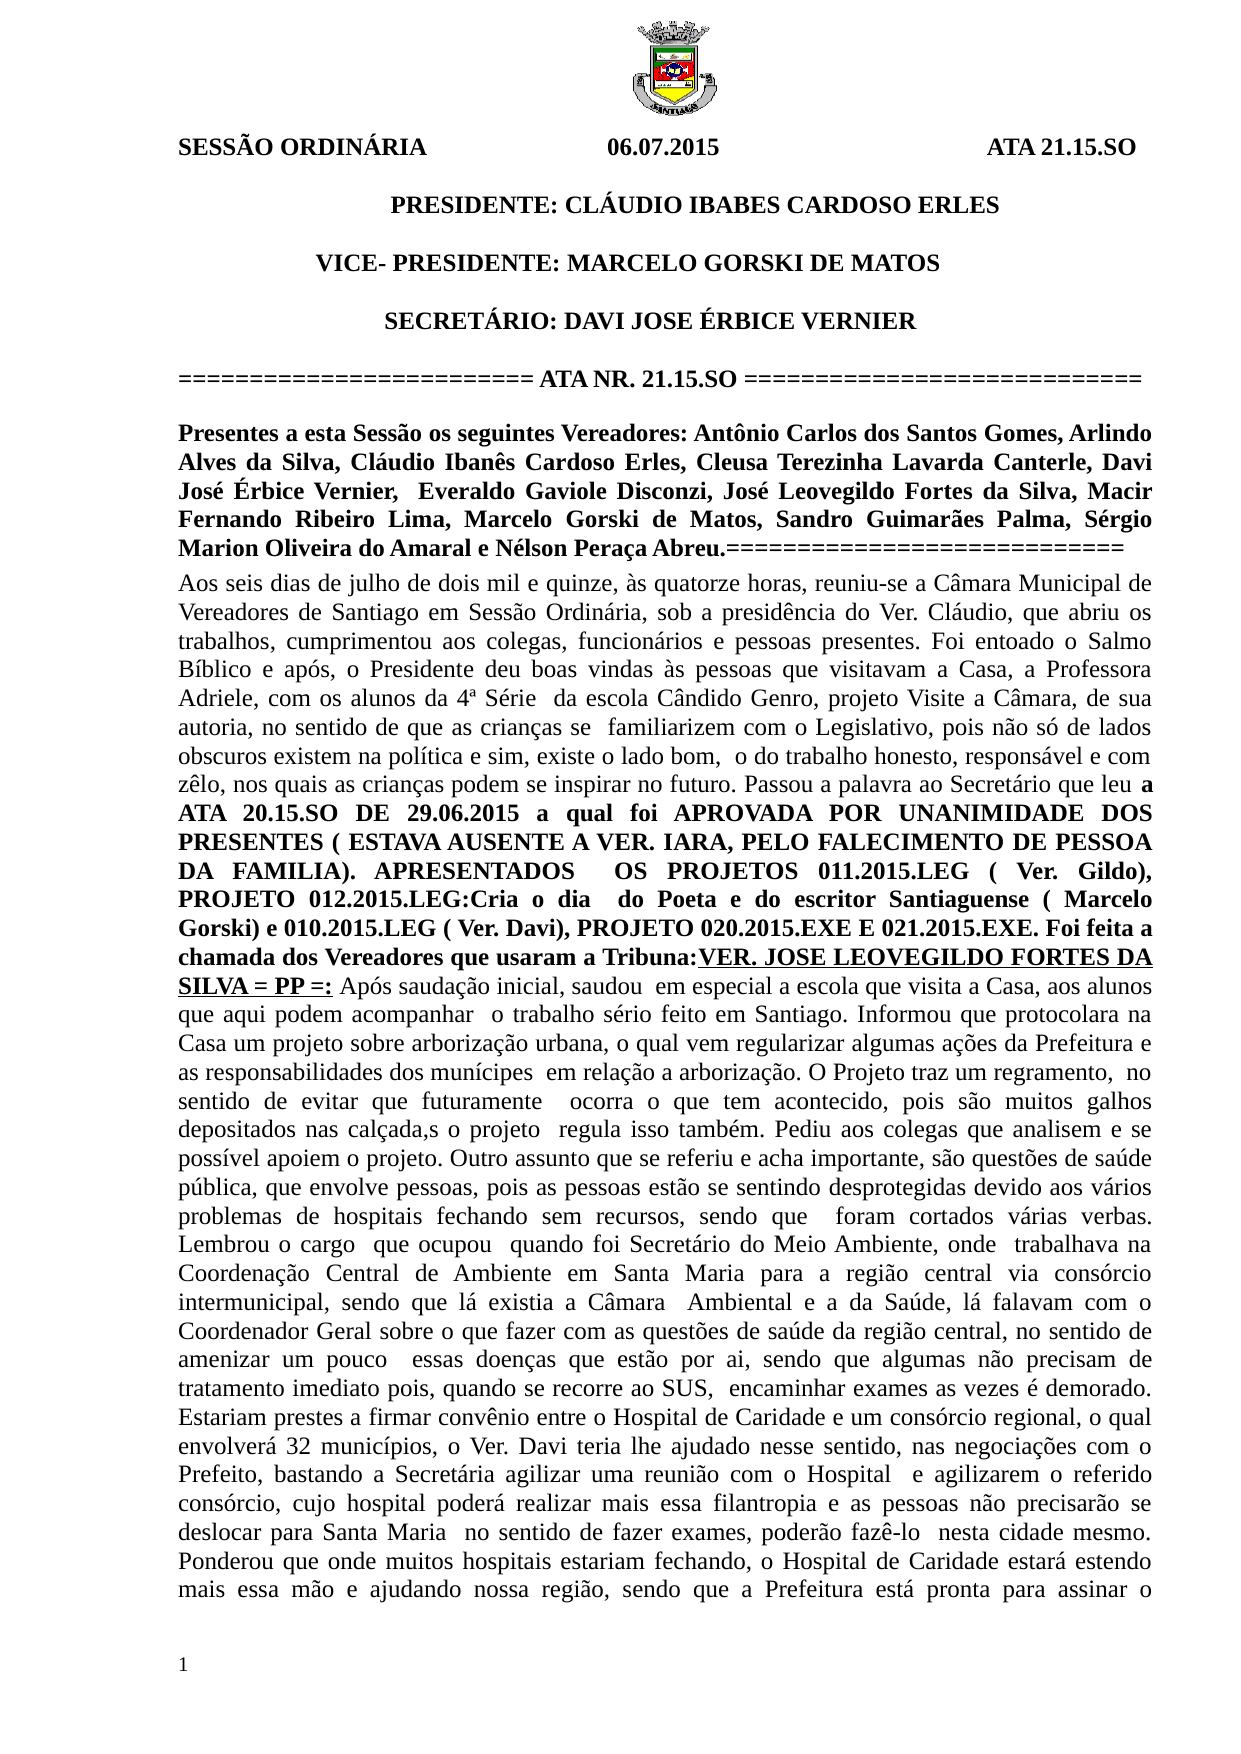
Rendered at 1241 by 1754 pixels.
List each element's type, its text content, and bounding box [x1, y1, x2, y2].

subtitle Presentes a esta Sessão os seguintes Vereadores: Antônio Carlos dos Santos Gomes, Arlindo Alves da Silva, Cláudio Ibanês Cardoso Erles, Cleusa Terezinha Lavarda Canterle, Davi José Érbice Vernier, Everaldo Gaviole Disconzi, José Leovegildo Fortes da Silva, Macir Fernando Ribeiro Lima, Marcelo Gorski de Matos, Sandro Guimarães Palma, Sérgio Marion Oliveira do Amaral e Nélson Peraça Abreu.============================ [178, 418, 1153, 562]
text PRESIDENTE: CLÁUDIO IBABES CARDOSO ERLES [178, 190, 1153, 219]
text SECRETÁRIO: DAVI JOSE ÉRBICE VERNIER [178, 306, 1153, 335]
subtitle ========================= ATA NR. 21.15.SO ============================ [178, 364, 1153, 393]
text SESSÃO ORDINÁRIA 06.07.2015 ATA 21.15.SO [178, 132, 1150, 161]
text Aos seis dias de julho de dois mil e quinze, às quatorze horas, reuniu-se a Câmara Municipal de Vereadores de Santiago em Sessão Ordinária, sob a presidência do Ver. Cláudio, que abriu os trabalhos, cumprimentou aos colegas, funcionários e pessoas presentes. Foi entoado o Salmo Bíblico e após, o Presidente deu boas vindas às pessoas que visitavam a Casa, a Professora Adriele, com os alunos da 4ª Série da escola Cândido Genro, projeto Visite a Câmara, de sua autoria, no sentido de que as crianças se familiarizem com o Legislativo, pois não só de lados obscuros existem na política e sim, existe o lado bom, o do trabalho honesto, responsável e com zêlo, nos quais as crianças podem se inspirar no futuro. Passou a palavra ao Secretário que leu a ATA 20.15.SO DE 29.06.2015 a qual foi APROVADA POR UNANIMIDADE DOS PRESENTES ( ESTAVA AUSENTE A VER. IARA, PELO FALECIMENTO DE PESSOA DA FAMILIA). APRESENTADOS OS PROJETOS 011.2015.LEG ( Ver. Gildo), PROJETO 012.2015.LEG:Cria o dia do Poeta e do escritor Santiaguense ( Marcelo Gorski) e 010.2015.LEG ( Ver. Davi), PROJETO 020.2015.EXE E 021.2015.EXE. Foi feita a chamada dos Vereadores que usaram a Tribuna:VER. JOSE LEOVEGILDO FORTES DA SILVA = PP =: Após saudação inicial, saudou em especial a escola que visita a Casa, aos alunos que aqui podem acompanhar o trabalho sério feito em Santiago. Informou que protocolara na Casa um projeto sobre arborização urbana, o qual vem regularizar algumas ações da Prefeitura e as responsabilidades dos munícipes em relação a arborização. O Projeto traz um regramento, no sentido de evitar que futuramente ocorra o que tem acontecido, pois são muitos galhos depositados nas calçada,s o projeto regula isso também. Pediu aos colegas que analisem e se possível apoiem o projeto. Outro assunto que se referiu e acha importante, são questões de saúde pública, que envolve pessoas, pois as pessoas estão se sentindo desprotegidas devido aos vários problemas de hospitais fechando sem recursos, sendo que foram cortados várias verbas. Lembrou o cargo que ocupou quando foi Secretário do Meio Ambiente, onde trabalhava na Coordenação Central de Ambiente em Santa Maria para a região central via consórcio intermunicipal, sendo que lá existia a Câmara Ambiental e a da Saúde, lá falavam com o Coordenador Geral sobre o que fazer com as questões de saúde da região central, no sentido de amenizar um pouco essas doenças que estão por ai, sendo que algumas não precisam de tratamento imediato pois, quando se recorre ao SUS, encaminhar exames as vezes é demorado. Estariam prestes a firmar convênio entre o Hospital de Caridade e um consórcio regional, o qual envolverá 32 municípios, o Ver. Davi teria lhe ajudado nesse sentido, nas negociações com o Prefeito, bastando a Secretária agilizar uma reunião com o Hospital e agilizarem o referido consórcio, cujo hospital poderá realizar mais essa filantropia e as pessoas não precisarão se deslocar para Santa Maria no sentido de fazer exames, poderão fazê-lo nesta cidade mesmo. Ponderou que onde muitos hospitais estariam fechando, o Hospital de Caridade estará estendo mais essa mão e ajudando nossa região, sendo que a Prefeitura está pronta para assinar o [178, 568, 1153, 1603]
text VICE- PRESIDENTE: MARCELO GORSKI DE MATOS [178, 248, 1153, 277]
